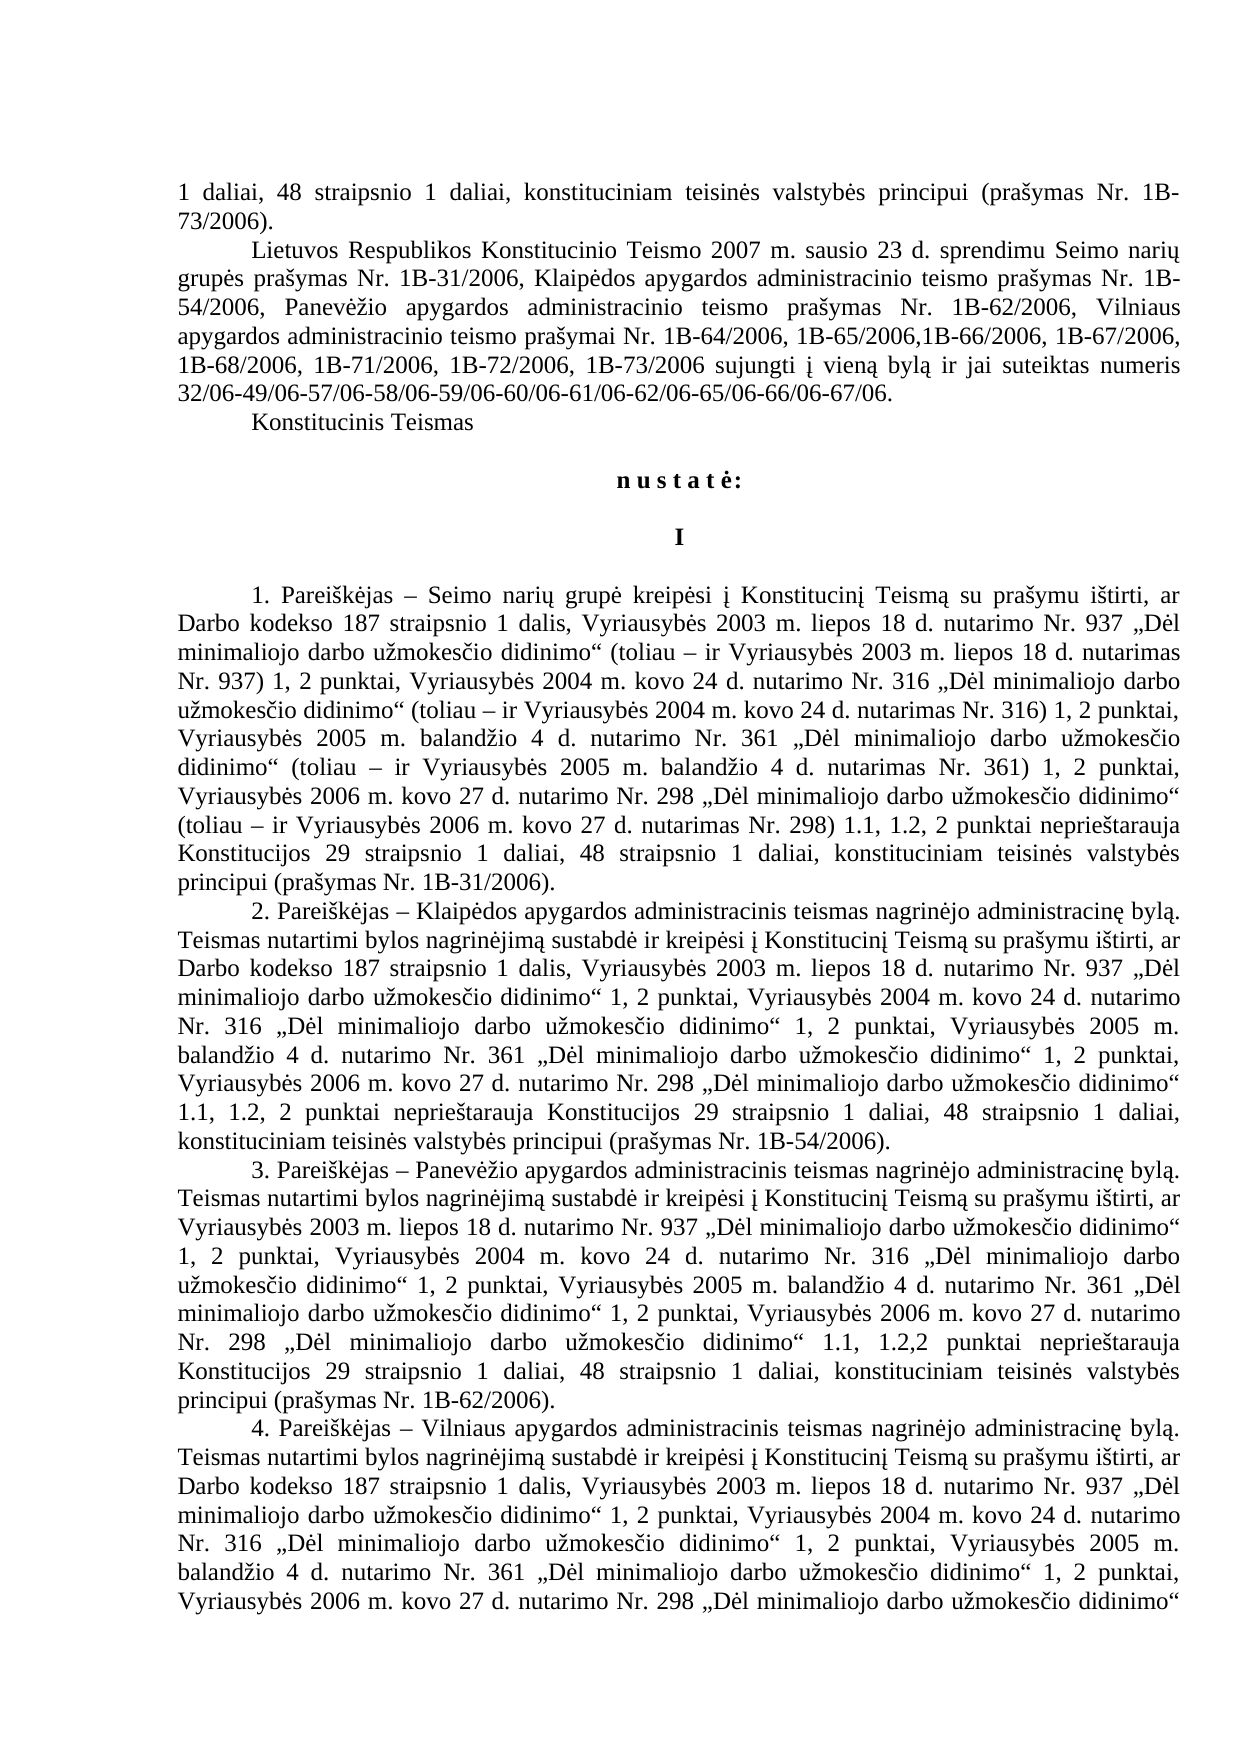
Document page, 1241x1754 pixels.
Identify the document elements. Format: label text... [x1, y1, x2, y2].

text 1. Pareiškėjas – Seimo narių grupė kreipėsi į Konstitucinį Teismą su prašymu ištirti, ar Darbo kodekso 187 straipsnio 1 dalis, Vyriausybės 2003 m. liepos 18 d. nutarimo Nr. 937 „Dėl minimaliojo darbo užmokesčio didinimo“ (toliau – ir Vyriausybės 2003 m. liepos 18 d. nutarimas Nr. 937) 1, 2 punktai, Vyriausybės 2004 m. kovo 24 d. nutarimo Nr. 316 „Dėl minimaliojo darbo užmokesčio didinimo“ (toliau – ir Vyriausybės 2004 m. kovo 24 d. nutarimas Nr. 316) 1, 2 punktai, Vyriausybės 2005 m. balandžio 4 d. nutarimo Nr. 361 „Dėl minimaliojo darbo užmokesčio didinimo“ (toliau – ir Vyriausybės 2005 m. balandžio 4 d. nutarimas Nr. 361) 1, 2 punktai, Vyriausybės 2006 m. kovo 27 d. nutarimo Nr. 298 „Dėl minimaliojo darbo užmokesčio didinimo“ (toliau – ir Vyriausybės 2006 m. kovo 27 d. nutarimas Nr. 298) 1.1, 1.2, 2 punktai neprieštarauja Konstitucijos 29 straipsnio 1 daliai, 48 straipsnio 1 daliai, konstituciniam teisinės valstybės principui (prašymas Nr. 1B-31/2006). [177, 580, 1181, 896]
text Konstitucinis Teismas [177, 407, 1181, 436]
text Lietuvos Respublikos Konstitucinio Teismo 2007 m. sausio 23 d. sprendimu Seimo narių grupės prašymas Nr. 1B-31/2006, Klaipėdos apygardos administracinio teismo prašymas Nr. 1B-54/2006, Panevėžio apygardos administracinio teismo prašymas Nr. 1B-62/2006, Vilniaus apygardos administracinio teismo prašymai Nr. 1B-64/2006, 1B-65/2006,1B-66/2006, 1B-67/2006, 1B-68/2006, 1B-71/2006, 1B-72/2006, 1B-73/2006 sujungti į vieną bylą ir jai suteiktas numeris 32/06-49/06-57/06-58/06-59/06-60/06-61/06-62/06-65/06-66/06-67/06. [177, 235, 1181, 407]
text 4. Pareiškėjas – Vilniaus apygardos administracinis teismas nagrinėjo administracinę bylą. Teismas nutartimi bylos nagrinėjimą sustabdė ir kreipėsi į Konstitucinį Teismą su prašymu ištirti, ar Darbo kodekso 187 straipsnio 1 dalis, Vyriausybės 2003 m. liepos 18 d. nutarimo Nr. 937 „Dėl minimaliojo darbo užmokesčio didinimo“ 1, 2 punktai, Vyriausybės 2004 m. kovo 24 d. nutarimo Nr. 316 „Dėl minimaliojo darbo užmokesčio didinimo“ 1, 2 punktai, Vyriausybės 2005 m. balandžio 4 d. nutarimo Nr. 361 „Dėl minimaliojo darbo užmokesčio didinimo“ 1, 2 punktai, Vyriausybės 2006 m. kovo 27 d. nutarimo Nr. 298 „Dėl minimaliojo darbo užmokesčio didinimo“ [177, 1413, 1181, 1615]
text 2. Pareiškėjas – Klaipėdos apygardos administracinis teismas nagrinėjo administracinę bylą. Teismas nutartimi bylos nagrinėjimą sustabdė ir kreipėsi į Konstitucinį Teismą su prašymu ištirti, ar Darbo kodekso 187 straipsnio 1 dalis, Vyriausybės 2003 m. liepos 18 d. nutarimo Nr. 937 „Dėl minimaliojo darbo užmokesčio didinimo“ 1, 2 punktai, Vyriausybės 2004 m. kovo 24 d. nutarimo Nr. 316 „Dėl minimaliojo darbo užmokesčio didinimo“ 1, 2 punktai, Vyriausybės 2005 m. balandžio 4 d. nutarimo Nr. 361 „Dėl minimaliojo darbo užmokesčio didinimo“ 1, 2 punktai, Vyriausybės 2006 m. kovo 27 d. nutarimo Nr. 298 „Dėl minimaliojo darbo užmokesčio didinimo“ 1.1, 1.2, 2 punktai neprieštarauja Konstitucijos 29 straipsnio 1 daliai, 48 straipsnio 1 daliai, konstituciniam teisinės valstybės principui (prašymas Nr. 1B-54/2006). [177, 896, 1181, 1155]
text nustatė: [177, 465, 1181, 493]
text 3. Pareiškėjas – Panevėžio apygardos administracinis teismas nagrinėjo administracinę bylą. Teismas nutartimi bylos nagrinėjimą sustabdė ir kreipėsi į Konstitucinį Teismą su prašymu ištirti, ar Vyriausybės 2003 m. liepos 18 d. nutarimo Nr. 937 „Dėl minimaliojo darbo užmokesčio didinimo“ 1, 2 punktai, Vyriausybės 2004 m. kovo 24 d. nutarimo Nr. 316 „Dėl minimaliojo darbo užmokesčio didinimo“ 1, 2 punktai, Vyriausybės 2005 m. balandžio 4 d. nutarimo Nr. 361 „Dėl minimaliojo darbo užmokesčio didinimo“ 1, 2 punktai, Vyriausybės 2006 m. kovo 27 d. nutarimo Nr. 298 „Dėl minimaliojo darbo užmokesčio didinimo“ 1.1, 1.2,2 punktai neprieštarauja Konstitucijos 29 straipsnio 1 daliai, 48 straipsnio 1 daliai, konstituciniam teisinės valstybės principui (prašymas Nr. 1B-62/2006). [177, 1155, 1181, 1413]
text I [177, 522, 1181, 551]
text 1 daliai, 48 straipsnio 1 daliai, konstituciniam teisinės valstybės principui (prašymas Nr. 1B-73/2006). [177, 177, 1181, 235]
